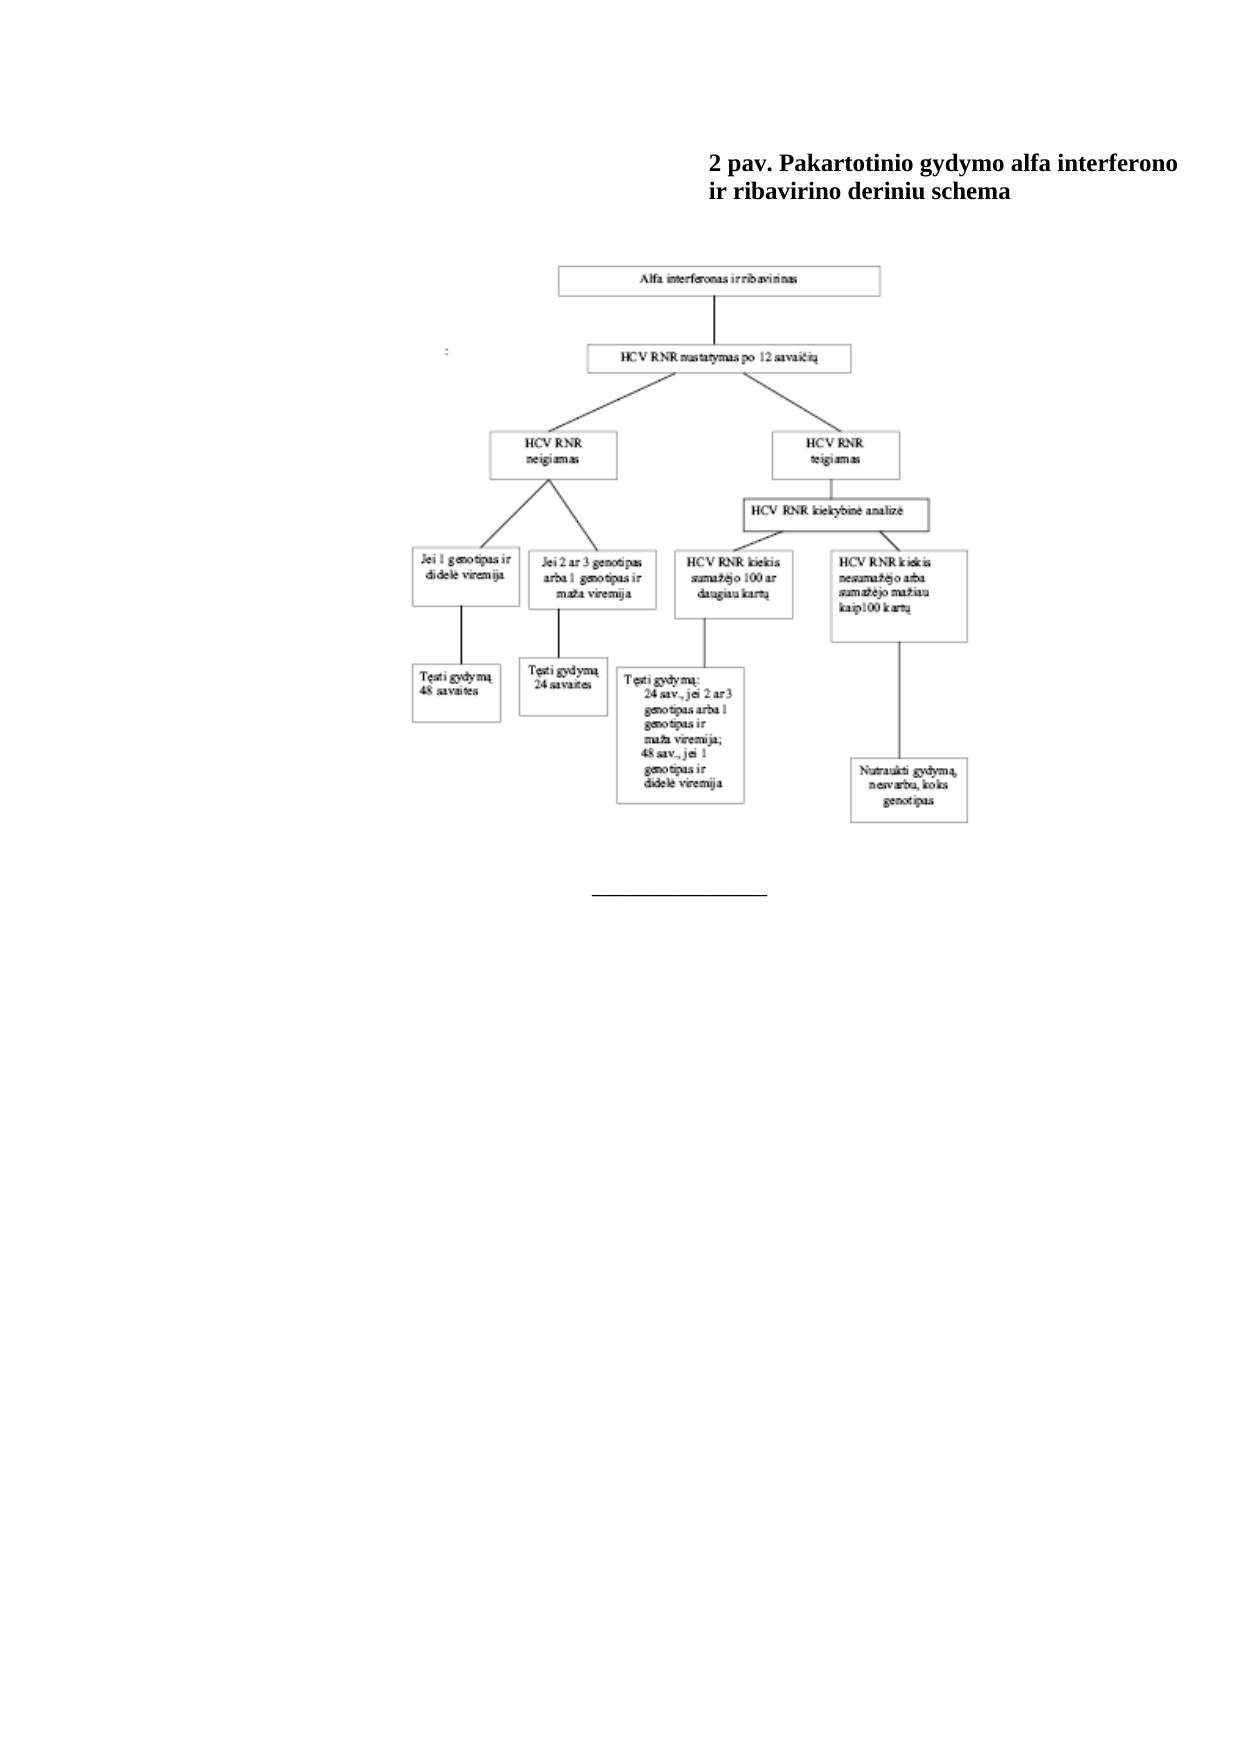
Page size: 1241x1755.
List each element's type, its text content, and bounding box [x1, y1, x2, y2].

text ______________ [177, 870, 1181, 898]
text ir ribavirino deriniu schema [177, 176, 1181, 205]
text 2 pav. Pakartotinio gydymo alfa interferono [177, 148, 1181, 176]
